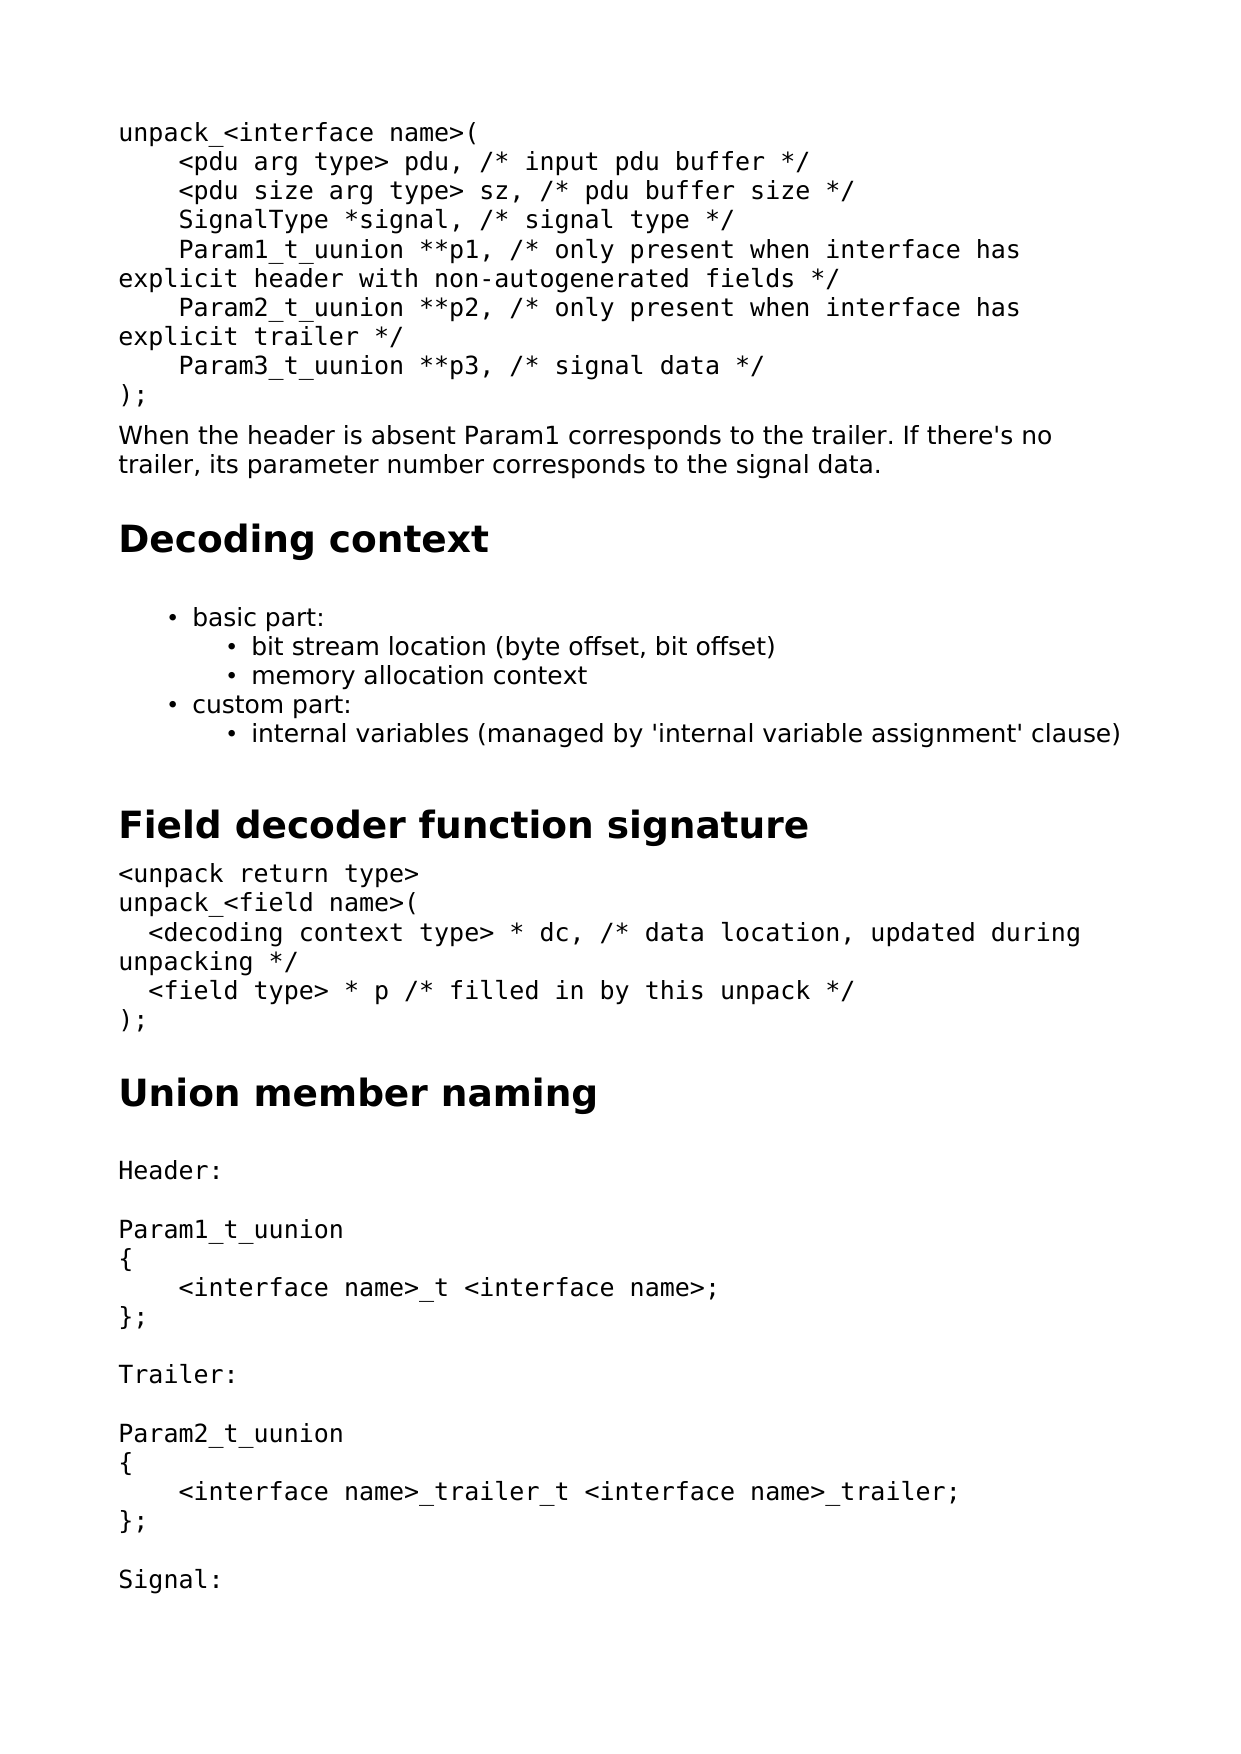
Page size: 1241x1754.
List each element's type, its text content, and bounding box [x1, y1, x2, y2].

subtitle Field decoder function signature [118, 803, 1122, 847]
text unpack_<interface name>( <pdu arg type> pdu, /* input pdu buffer */ <pdu size arg type> sz, /* pdu buffer size */ SignalType *signal, /* signal type */ Param1_t_uunion **p1, /* only present when interface has explicit header with non-autogenerated fields */ Param2_t_uunion **p2, /* only present when interface has explicit trailer */ Param3_t_uunion **p3, /* signal data */ ); [118, 118, 1122, 410]
list memory allocation context [236, 661, 1122, 691]
list internal variables (managed by 'internal variable assignment' clause) [236, 720, 1122, 749]
subtitle Union member naming [118, 1071, 1122, 1115]
list custom part: [177, 691, 1122, 720]
list basic part: [177, 603, 1122, 632]
subtitle Decoding context [118, 517, 1122, 561]
text When the header is absent Param1 corresponds to the trailer. If there's no trailer, its parameter number corresponds to the signal data. [118, 422, 1122, 480]
text Header: Param1_t_uunion { <interface name>_t <interface name>; }; Trailer: Param2_t_uunion { <interface name>_trailer_t <interface name>_trailer; }; Signal: [118, 1127, 1122, 1623]
text <unpack return type> unpack_<field name>( <decoding context type> * dc, /* data location, updated during unpacking */ <field type> * p /* filled in by this unpack */ ); [118, 859, 1122, 1034]
list bit stream location (byte offset, bit offset) [236, 632, 1122, 661]
